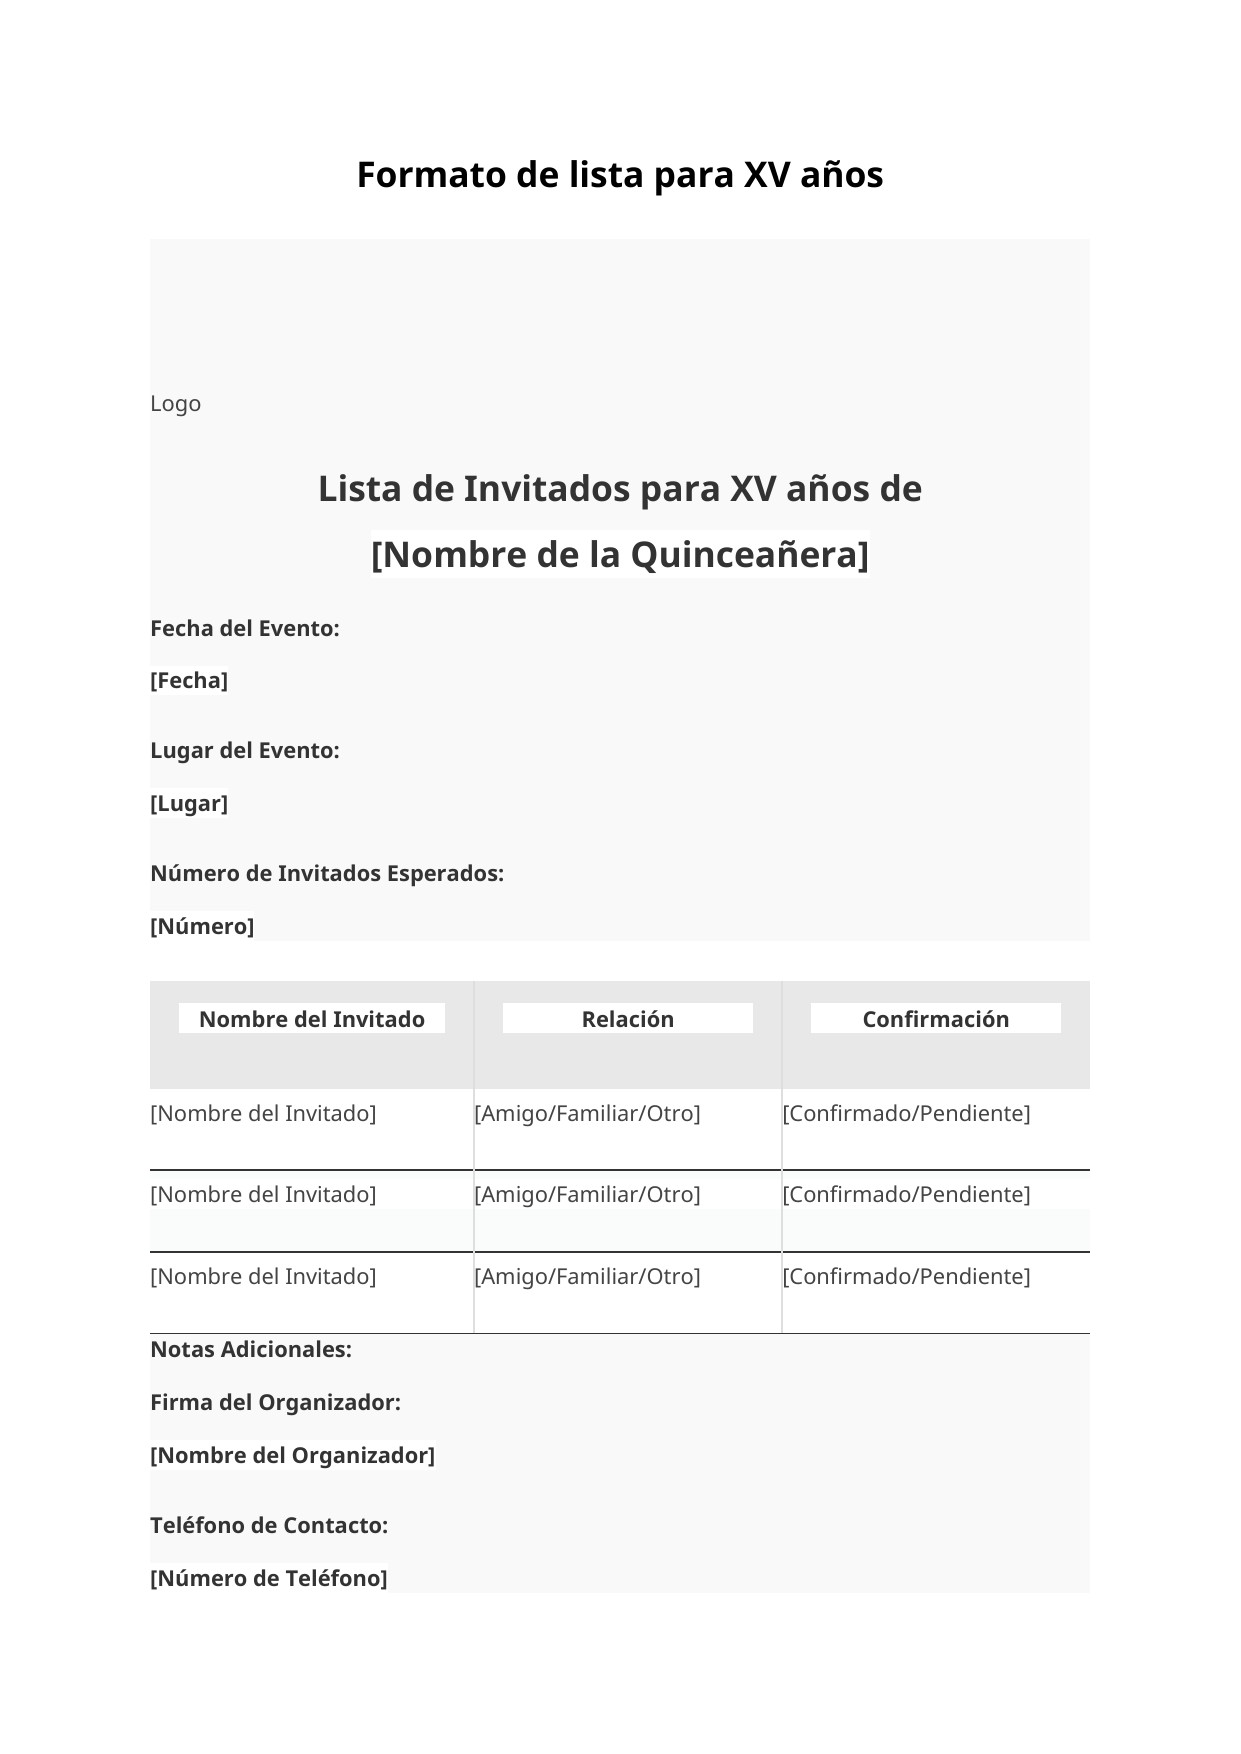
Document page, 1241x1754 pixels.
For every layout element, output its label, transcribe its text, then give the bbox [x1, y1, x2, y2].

table_cell [Nombre del Invitado] [150, 1253, 473, 1261]
text Logo [150, 388, 1090, 417]
text Fecha del Evento: [150, 612, 1090, 642]
text [Número] [150, 911, 1090, 941]
table_cell [Confirmado/Pendiente] [783, 1128, 1090, 1169]
table_header Nombre del Invitado [150, 981, 473, 1089]
text [Lugar] [150, 788, 1090, 818]
table_cell [Amigo/Familiar/Otro] [475, 1253, 781, 1261]
table_cell [Nombre del Invitado] [150, 1090, 473, 1098]
table_cell [Amigo/Familiar/Otro] [475, 1128, 781, 1169]
text Número de Invitados Esperados: [150, 858, 1090, 888]
text Firma del Organizador: [150, 1387, 1090, 1417]
table_cell [Amigo/Familiar/Otro] [475, 1209, 781, 1251]
picture [150, 239, 255, 344]
table_cell [Amigo/Familiar/Otro] [475, 1090, 781, 1098]
subtitle Lista de Invitados para XV años de [150, 463, 1090, 512]
table_header Relación [475, 981, 781, 1089]
table_cell [Amigo/Familiar/Otro] [475, 1171, 781, 1179]
table_cell [Confirmado/Pendiente] [783, 1253, 1090, 1261]
table_cell [Amigo/Familiar/Otro] [475, 1291, 781, 1332]
table_cell [Nombre del Invitado] [150, 1171, 473, 1179]
text Notas Adicionales: [150, 1334, 1090, 1364]
text Lugar del Evento: [150, 735, 1090, 765]
table_cell [Nombre del Invitado] [150, 1128, 473, 1169]
text [Fecha] [150, 666, 1090, 695]
table_cell [Confirmado/Pendiente] [783, 1171, 1090, 1179]
table_header Confirmación [783, 981, 1090, 1089]
table_cell [Nombre del Invitado] [150, 1291, 473, 1332]
text [Número de Teléfono] [150, 1563, 1090, 1593]
table_cell [Confirmado/Pendiente] [783, 1291, 1090, 1332]
table_cell [Confirmado/Pendiente] [783, 1090, 1090, 1098]
text [Nombre del Organizador] [150, 1440, 1090, 1470]
text Teléfono de Contacto: [150, 1510, 1090, 1540]
table_cell [Confirmado/Pendiente] [783, 1209, 1090, 1251]
table_cell [Nombre del Invitado] [150, 1209, 473, 1251]
subtitle Formato de lista para XV años [150, 150, 1090, 198]
subtitle [Nombre de la Quinceañera] [150, 530, 1090, 578]
